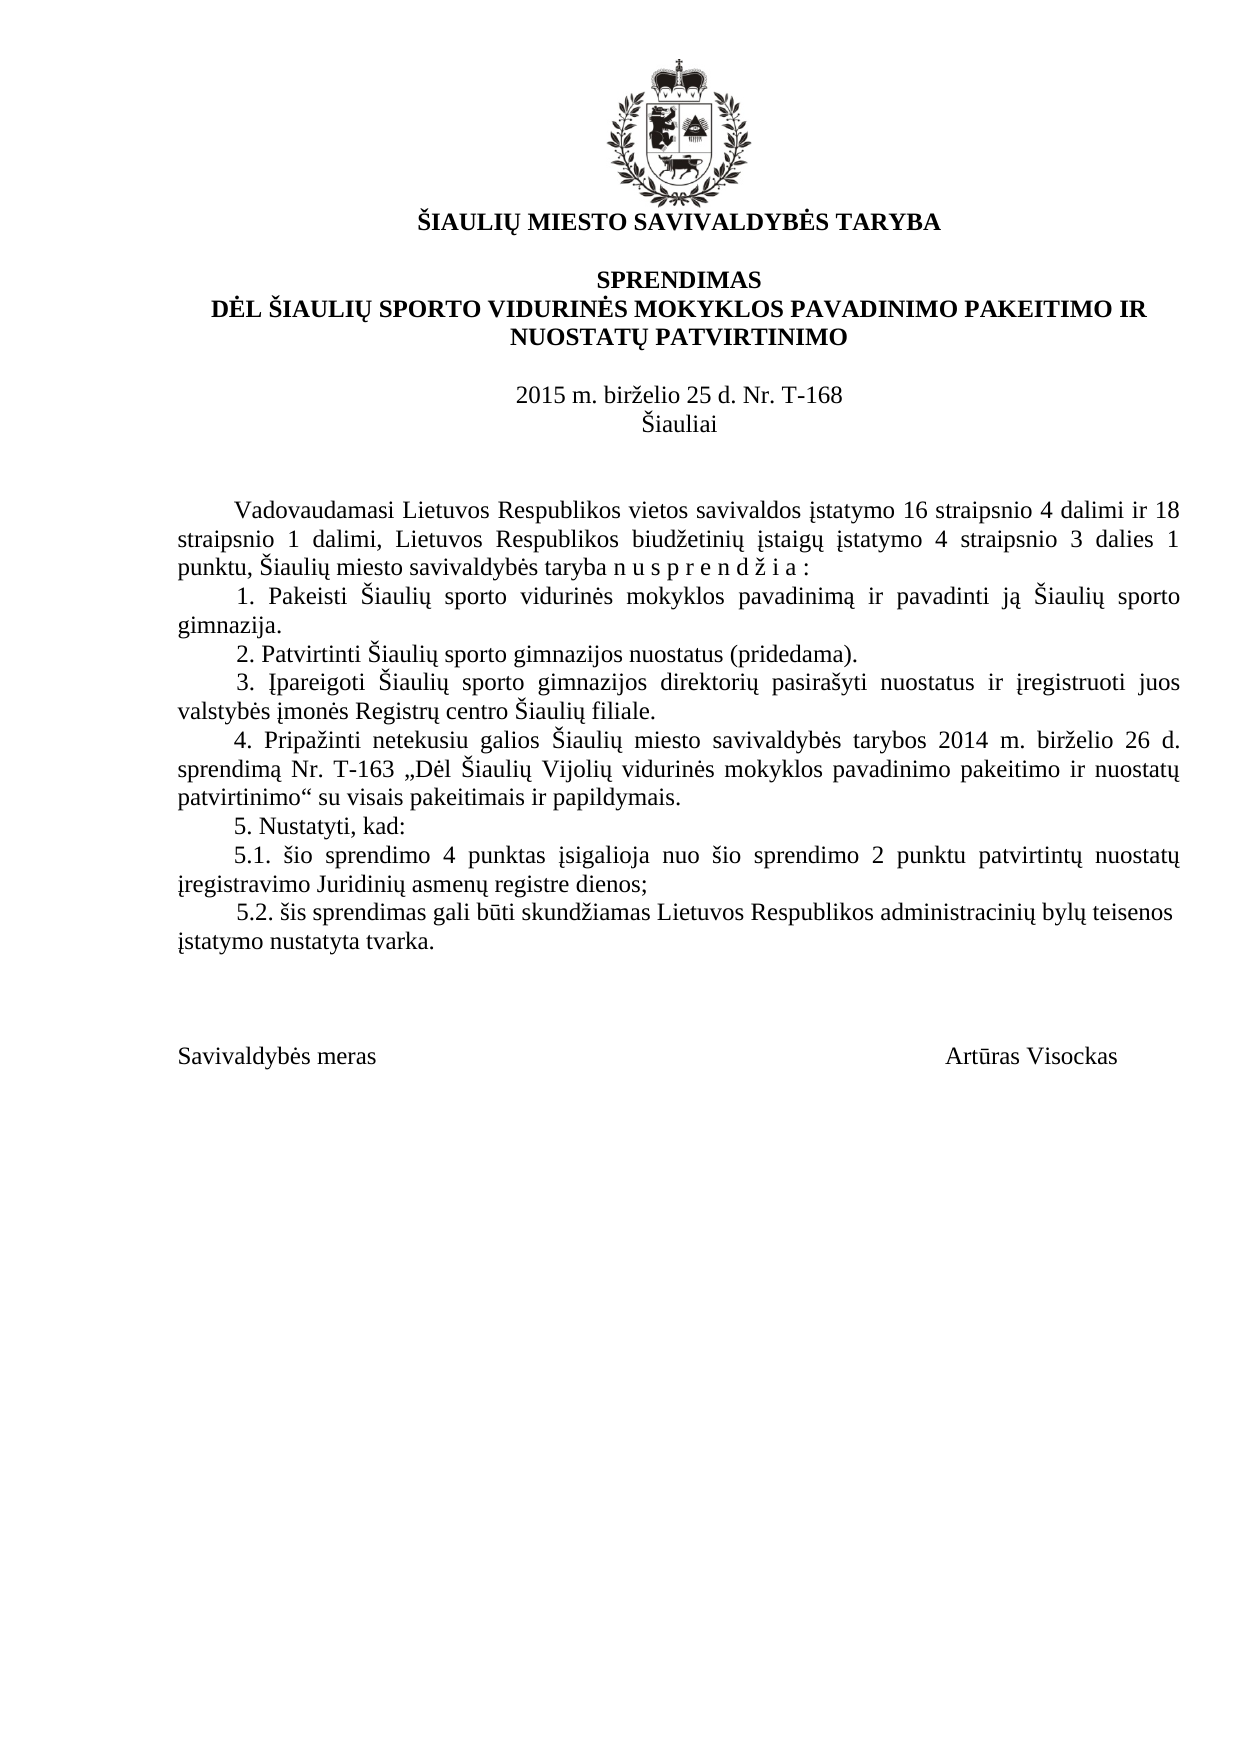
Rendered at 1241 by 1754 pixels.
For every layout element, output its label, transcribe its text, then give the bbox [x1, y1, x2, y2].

text Vadovaudamasi Lietuvos Respublikos vietos savivaldos įstatymo 16 straipsnio 4 dalimi ir 18 straipsnio 1 dalimi, Lietuvos Respublikos biudžetinių įstaigų įstatymo 4 straipsnio 3 dalies 1 punktu, Šiaulių miesto savivaldybės taryba nusprendžia: [177, 495, 1181, 581]
text 2. Patvirtinti Šiaulių sporto gimnazijos nuostatus (pridedama). [177, 639, 1181, 667]
text 1. Pakeisti Šiaulių sporto vidurinės mokyklos pavadinimą ir pavadinti ją Šiaulių sporto gimnazija. [177, 581, 1181, 639]
text DĖL ŠIAULIŲ SPORTO VIDURINĖS MOKYKLOS PAVADINIMO PAKEITIMO IR NUOSTATŲ PATVIRTINIMO [177, 294, 1181, 351]
text SPRENDIMAS [177, 265, 1181, 294]
text 2015 m. birželio 25 d. Nr. T-168 [177, 380, 1181, 409]
text 5. Nustatyti, kad: [177, 811, 1181, 840]
text 5.1. šio sprendimo 4 punktas įsigalioja nuo šio sprendimo 2 punktu patvirtintų nuostatų įregistravimo Juridinių asmenų registre dienos; [177, 840, 1181, 897]
text 4. Pripažinti netekusiu galios Šiaulių miesto savivaldybės tarybos 2014 m. birželio 26 d. sprendimą Nr. T-163 „Dėl Šiaulių Vijolių vidurinės mokyklos pavadinimo pakeitimo ir nuostatų patvirtinimo“ su visais pakeitimais ir papildymais. [177, 725, 1181, 811]
text 5.2. šis sprendimas gali būti skundžiamas Lietuvos Respublikos administracinių bylų teisenos įstatymo nustatyta tvarka. [177, 897, 1181, 955]
text ŠIAULIŲ MIESTO SAVIVALDYBĖS TARYBA [177, 207, 1181, 236]
text Šiauliai [177, 409, 1181, 437]
text 3. Įpareigoti Šiaulių sporto gimnazijos direktorių pasirašyti nuostatus ir įregistruoti juos valstybės įmonės Registrų centro Šiaulių filiale. [177, 667, 1181, 725]
text Savivaldybės meras Artūras Visockas [177, 1041, 1181, 1070]
